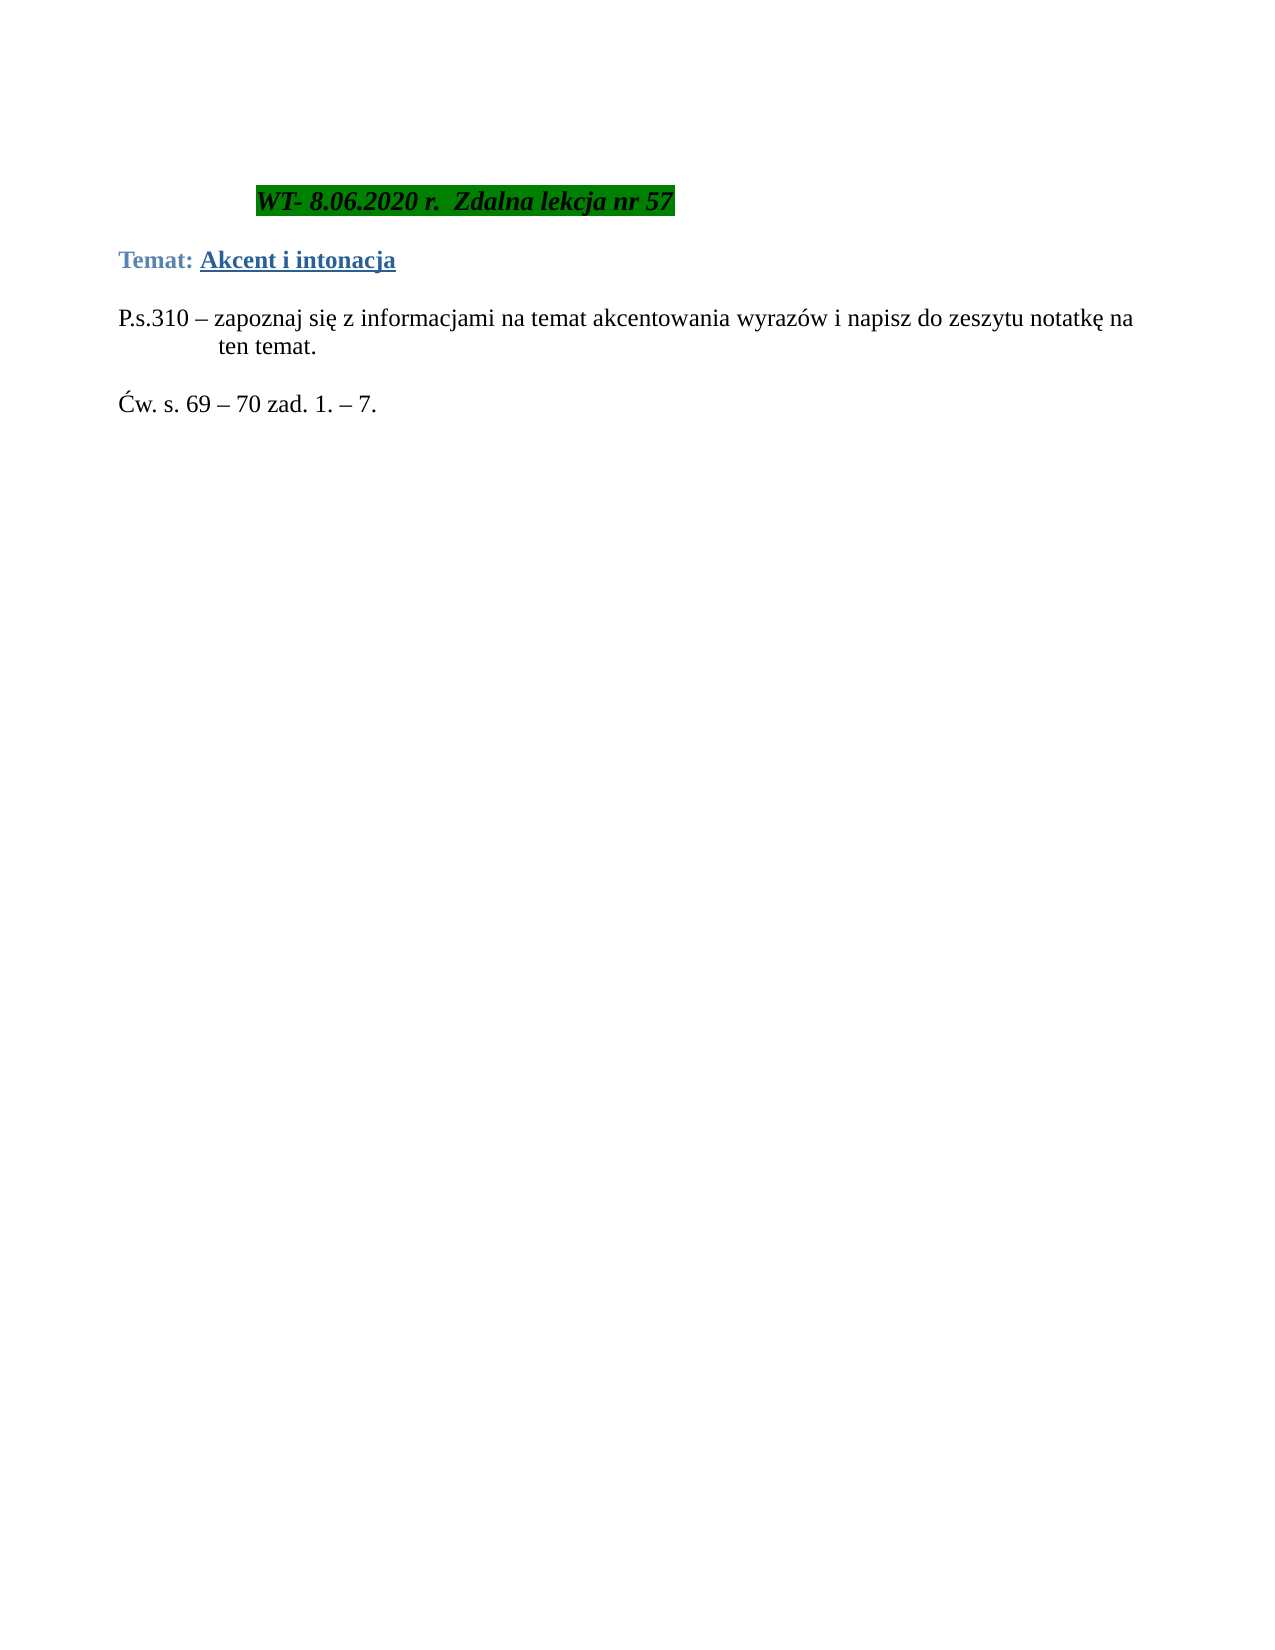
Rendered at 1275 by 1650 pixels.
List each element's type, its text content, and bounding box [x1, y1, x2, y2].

text P.s.310 – zapoznaj się z informacjami na temat akcentowania wyrazów i napisz do zeszytu notatkę na [118, 303, 1157, 331]
text Ćw. s. 69 – 70 zad. 1. – 7. [118, 389, 1157, 418]
text ten temat. [118, 331, 1157, 360]
text Temat: Akcent i intonacja [118, 245, 1157, 274]
text WT- 8.06.2020 r. Zdalna lekcja nr 57 [118, 185, 1157, 216]
